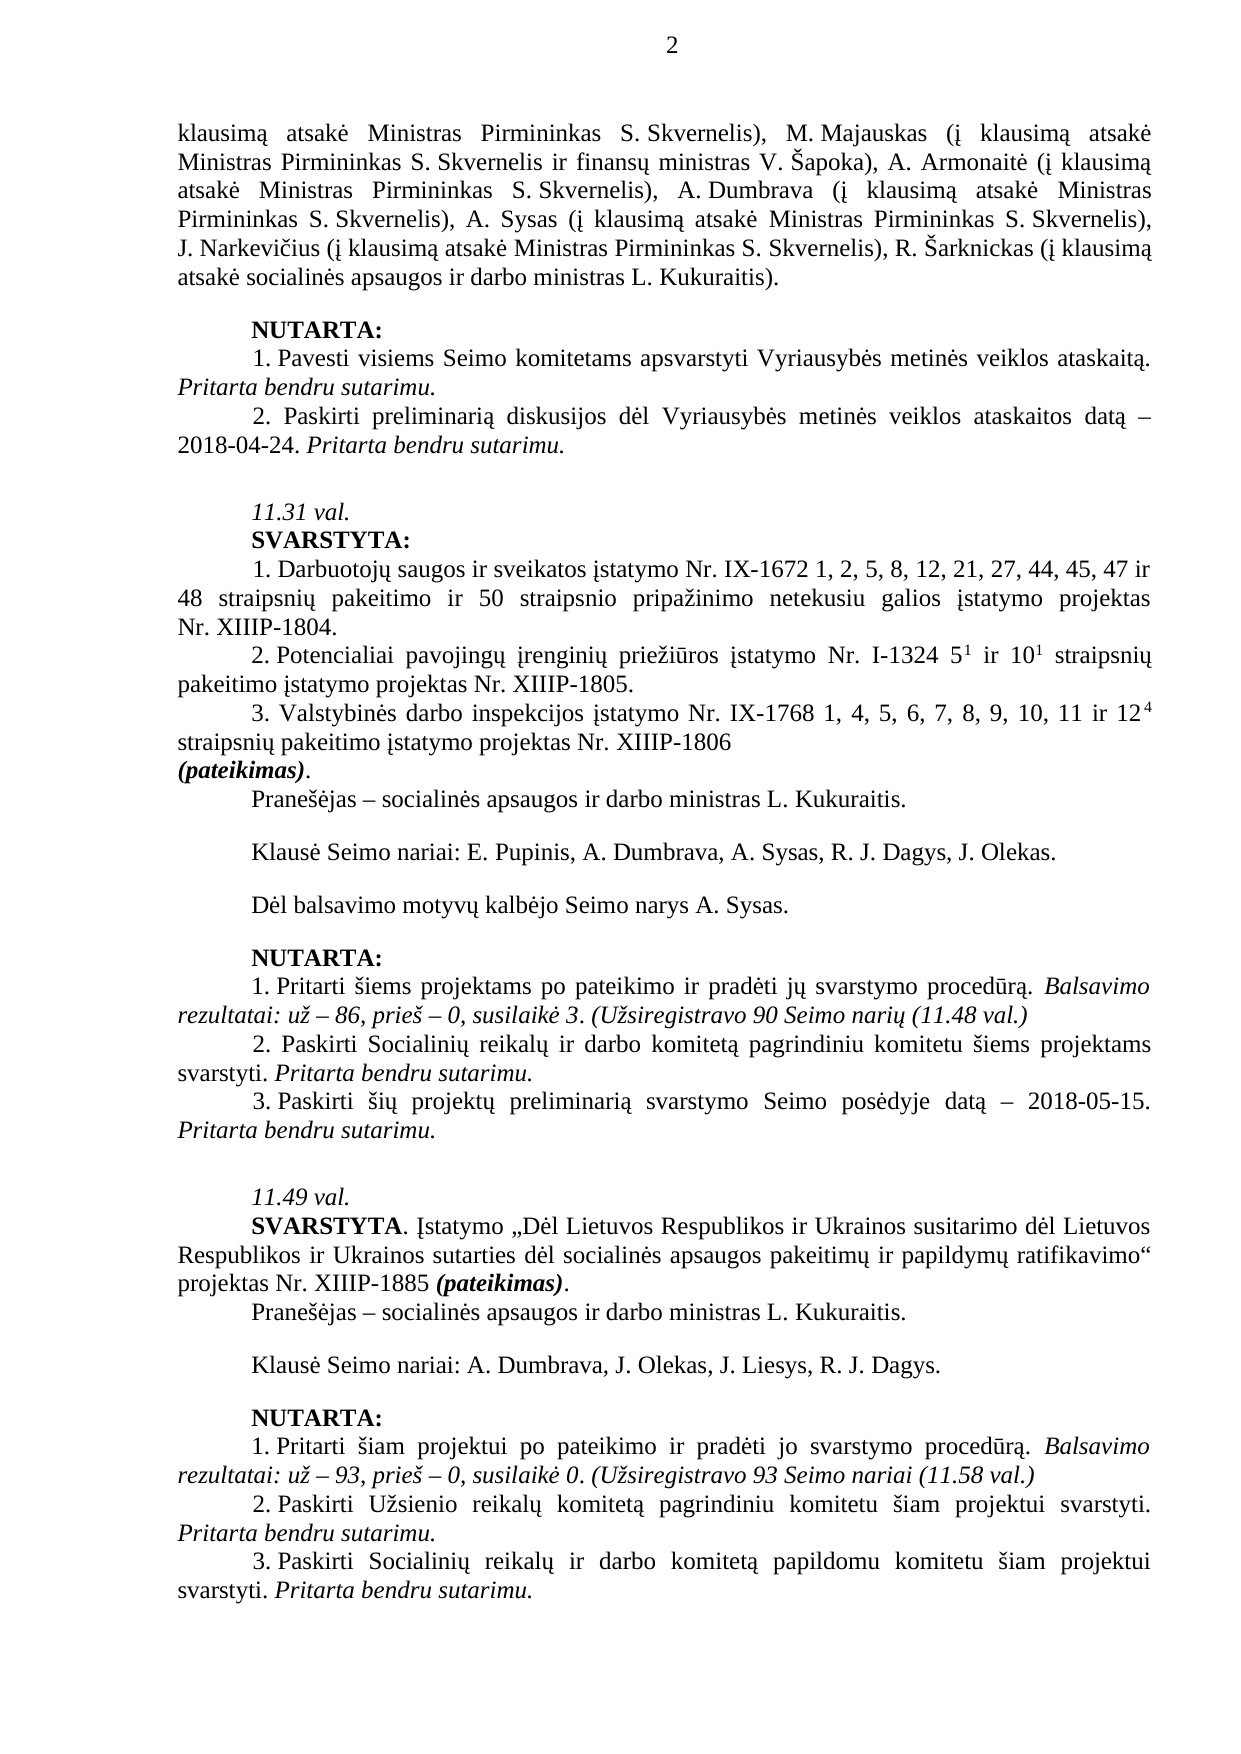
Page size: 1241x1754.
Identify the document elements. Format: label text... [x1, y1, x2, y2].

text 2. Paskirti Socialinių reikalų ir darbo komitetą pagrindiniu komitetu šiems projektams svarstyti. Pritarta bendru sutarimu. [177, 1029, 1152, 1086]
text Klausė Seimo nariai: A. Dumbrava, J. Olekas, J. Liesys, R. J. Dagys. [177, 1350, 1152, 1379]
text 11.31 val. [177, 497, 1152, 526]
text 1. Pavesti visiems Seimo komitetams apsvarstyti Vyriausybės metinės veiklos ataskaitą. Pritarta bendru sutarimu. [177, 343, 1152, 401]
text 11.49 val. [177, 1182, 1152, 1211]
text klausimą atsakė Ministras Pirmininkas S. Skvernelis), M. Majauskas (į klausimą atsakė Ministras Pirmininkas S. Skvernelis ir finansų ministras V. Šapoka), A. Armonaitė (į klausimą atsakė Ministras Pirmininkas S. Skvernelis), A. Dumbrava (į klausimą atsakė Ministras Pirmininkas S. Skvernelis), A. Sysas (į klausimą atsakė Ministras Pirmininkas S. Skvernelis), J. Narkevičius (į klausimą atsakė Ministras Pirmininkas S. Skvernelis), R. Šarknickas (į klausimą atsakė socialinės apsaugos ir darbo ministras L. Kukuraitis). [177, 118, 1152, 291]
text Pranešėjas – socialinės apsaugos ir darbo ministras L. Kukuraitis. [177, 1297, 1152, 1326]
text 2. Paskirti Užsienio reikalų komitetą pagrindiniu komitetu šiam projektui svarstyti. Pritarta bendru sutarimu. [177, 1489, 1152, 1546]
text 3. Paskirti šių projektų preliminarią svarstymo Seimo posėdyje datą – 2018-05-15. Pritarta bendru sutarimu. [177, 1086, 1152, 1144]
text NUTARTA: [177, 1403, 1152, 1431]
text NUTARTA: [177, 315, 1152, 343]
text 2. Paskirti preliminarią diskusijos dėl Vyriausybės metinės veiklos ataskaitos datą – 2018-04-24. Pritarta bendru sutarimu. [177, 401, 1152, 458]
text (pateikimas). [177, 756, 1152, 784]
text 1. Pritarti šiam projektui po pateikimo ir pradėti jo svarstymo procedūrą. Balsavimo rezultatai: už – 93, prieš – 0, susilaikė 0. (Užsiregistravo 93 Seimo nariai (11.58 val.) [177, 1431, 1152, 1489]
text 2. Potencialiai pavojingų įrenginių priežiūros įstatymo Nr. I-1324 51 ir 101 straipsnių pakeitimo įstatymo projektas Nr. XIIIP-1805. [177, 641, 1152, 698]
text SVARSTYTA: [177, 526, 1152, 554]
text 3. Paskirti Socialinių reikalų ir darbo komitetą papildomu komitetu šiam projektui svarstyti. Pritarta bendru sutarimu. [177, 1546, 1152, 1604]
text Dėl balsavimo motyvų kalbėjo Seimo narys A. Sysas. [177, 890, 1152, 918]
text NUTARTA: [177, 943, 1152, 971]
text SVARSTYTA. Įstatymo „Dėl Lietuvos Respublikos ir Ukrainos susitarimo dėl Lietuvos Respublikos ir Ukrainos sutarties dėl socialinės apsaugos pakeitimų ir papildymų ratifikavimo“ projektas Nr. XIIIP-1885 (pateikimas). [177, 1211, 1152, 1297]
text Pranešėjas – socialinės apsaugos ir darbo ministras L. Kukuraitis. [177, 784, 1152, 813]
text Klausė Seimo nariai: E. Pupinis, A. Dumbrava, A. Sysas, R. J. Dagys, J. Olekas. [177, 837, 1152, 866]
text 1. Darbuotojų saugos ir sveikatos įstatymo Nr. IX-1672 1, 2, 5, 8, 12, 21, 27, 44, 45, 47 ir 48 straipsnių pakeitimo ir 50 straipsnio pripažinimo netekusiu galios įstatymo projektas Nr. XIIIP-1804. [177, 554, 1152, 641]
text 3. Valstybinės darbo inspekcijos įstatymo Nr. IX-1768 1, 4, 5, 6, 7, 8, 9, 10, 11 ir 124 straipsnių pakeitimo įstatymo projektas Nr. XIIIP-1806 [177, 698, 1152, 756]
text 1. Pritarti šiems projektams po pateikimo ir pradėti jų svarstymo procedūrą. Balsavimo rezultatai: už – 86, prieš – 0, susilaikė 3. (Užsiregistravo 90 Seimo narių (11.48 val.) [177, 971, 1152, 1029]
